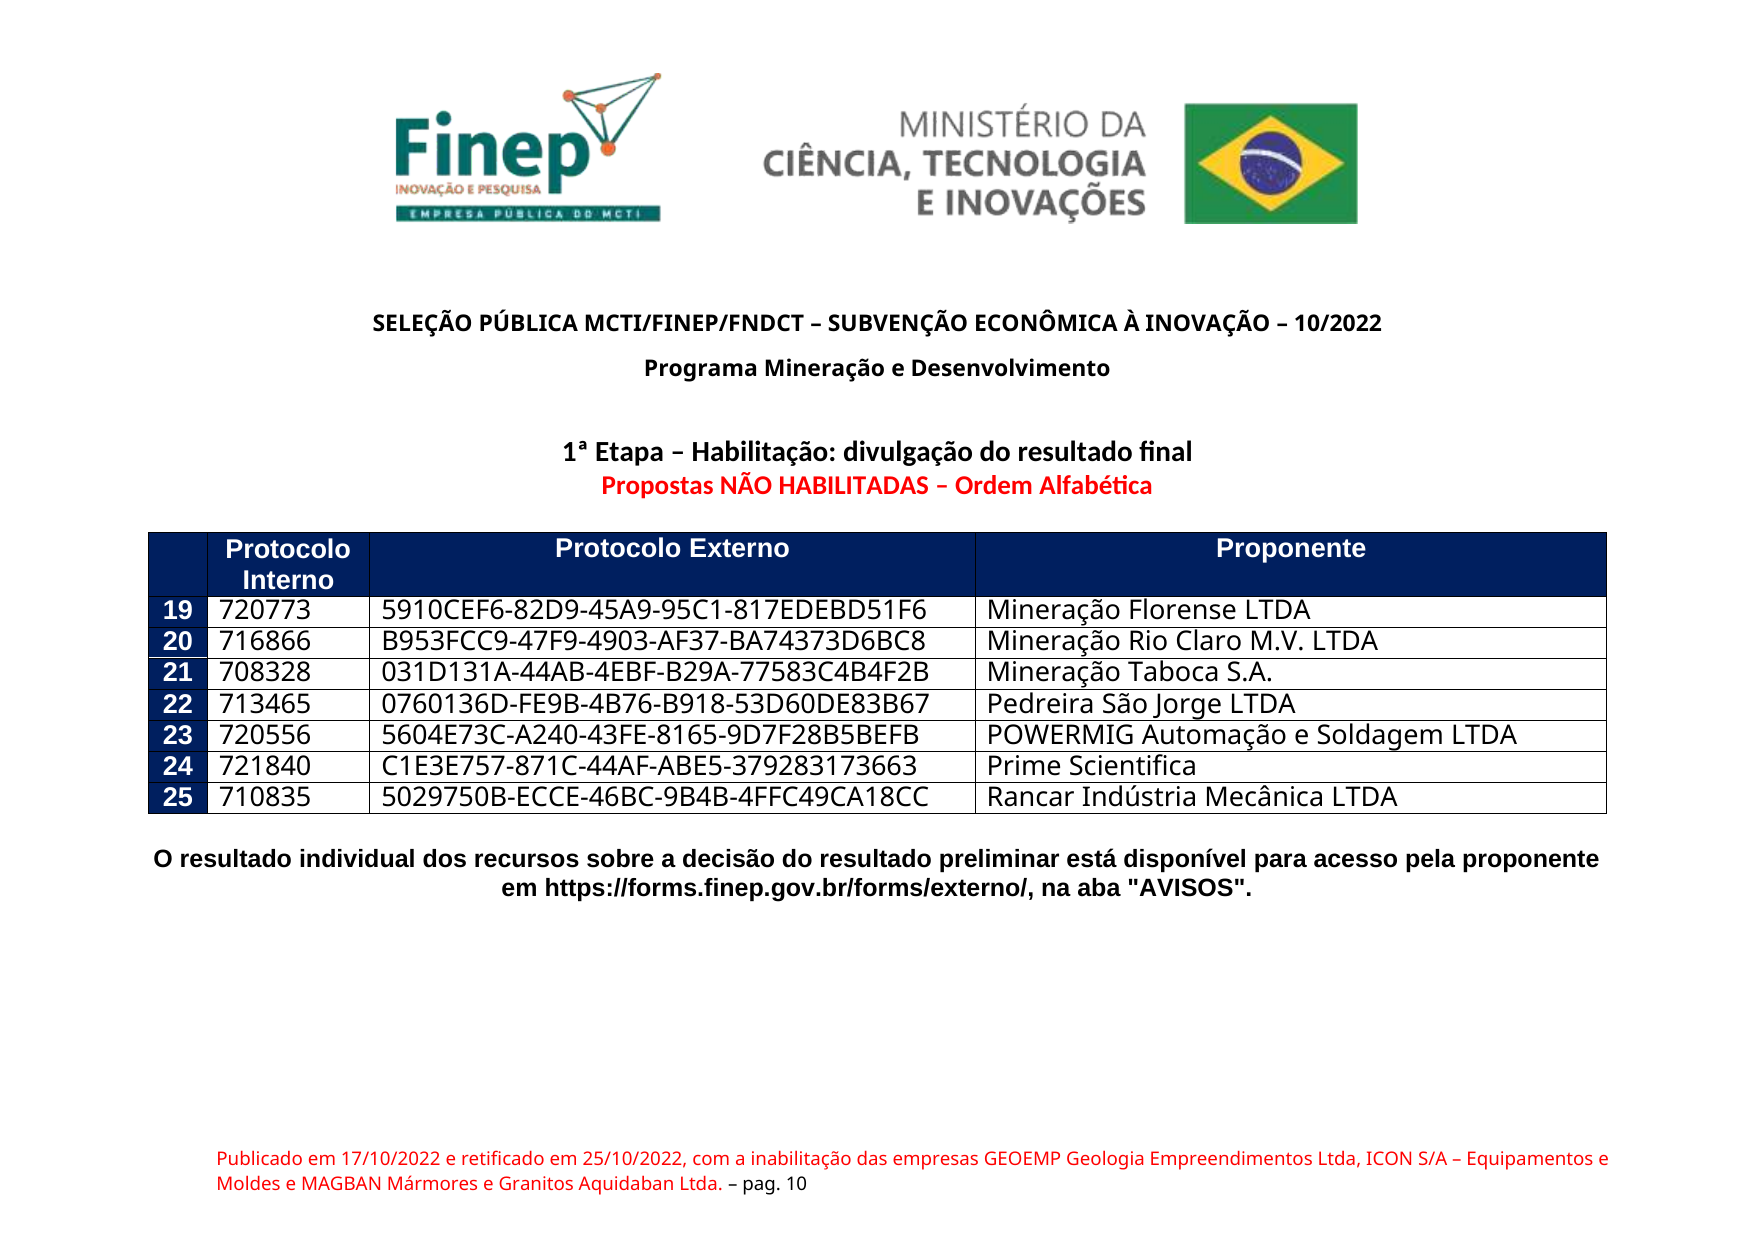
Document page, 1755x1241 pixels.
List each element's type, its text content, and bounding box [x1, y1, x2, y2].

table_cell 0760136D-FE9B-4B76-B918-53D60DE83B67 [370, 690, 975, 720]
table_header Proponente [976, 533, 1606, 596]
table_cell 23 [149, 721, 207, 751]
table_cell 19 [149, 597, 207, 627]
table_cell Rancar Indústria Mecânica LTDA [976, 783, 1606, 813]
table_cell 5604E73C-A240-43FE-8165-9D7F28B5BEFB [370, 721, 975, 751]
table_cell Mineração Rio Claro M.V. LTDA [976, 628, 1606, 657]
subtitle 1ª Etapa – Habilitação: divulgação do resultado final [153, 433, 1601, 468]
table_cell 716866 [208, 628, 369, 657]
text Programa Mineração e Desenvolvimento [153, 352, 1601, 383]
table_cell 031D131A-44AB-4EBF-B29A-77583C4B4F2B [370, 659, 975, 689]
table_cell B953FCC9-47F9-4903-AF37-BA74373D6BC8 [370, 628, 975, 657]
table_cell 721840 [208, 752, 369, 782]
text O resultado individual dos recursos sobre a decisão do resultado preliminar está disponível para acesso pela proponente em https://forms.finep.gov.br/forms/externo/, na aba "AVISOS". [153, 844, 1601, 902]
table_cell 25 [149, 783, 207, 813]
table_cell Pedreira São Jorge LTDA [976, 690, 1606, 720]
table_cell 720556 [208, 721, 369, 751]
table_cell C1E3E757-871C-44AF-ABE5-379283173663 [370, 752, 975, 782]
table_cell 708328 [208, 659, 369, 689]
table_cell 713465 [208, 690, 369, 720]
table_cell Mineração Florense LTDA [976, 597, 1606, 627]
table_cell 24 [149, 752, 207, 782]
text SELEÇÃO PÚBLICA MCTI/FINEP/FNDCT – SUBVENÇÃO ECONÔMICA À INOVAÇÃO – 10/2022 [153, 307, 1601, 338]
table_cell POWERMIG Automação e Soldagem LTDA [976, 721, 1606, 751]
table_cell 5029750B-ECCE-46BC-9B4B-4FFC49CA18CC [370, 783, 975, 813]
table_cell Mineração Taboca S.A. [976, 659, 1606, 689]
table_header [149, 533, 207, 596]
table_header Protocolo Externo [370, 533, 975, 596]
table_cell 710835 [208, 783, 369, 813]
table_cell Prime Scientifica [976, 752, 1606, 782]
table_header Protocolo Interno [208, 533, 369, 596]
table_cell 21 [149, 659, 207, 689]
text Propostas NÃO HABILITADAS – Ordem Alfabética [153, 468, 1601, 501]
table_cell 720773 [208, 597, 369, 627]
table_cell 20 [149, 628, 207, 657]
table_cell 22 [149, 690, 207, 720]
table_cell 5910CEF6-82D9-45A9-95C1-817EDEBD51F6 [370, 597, 975, 627]
